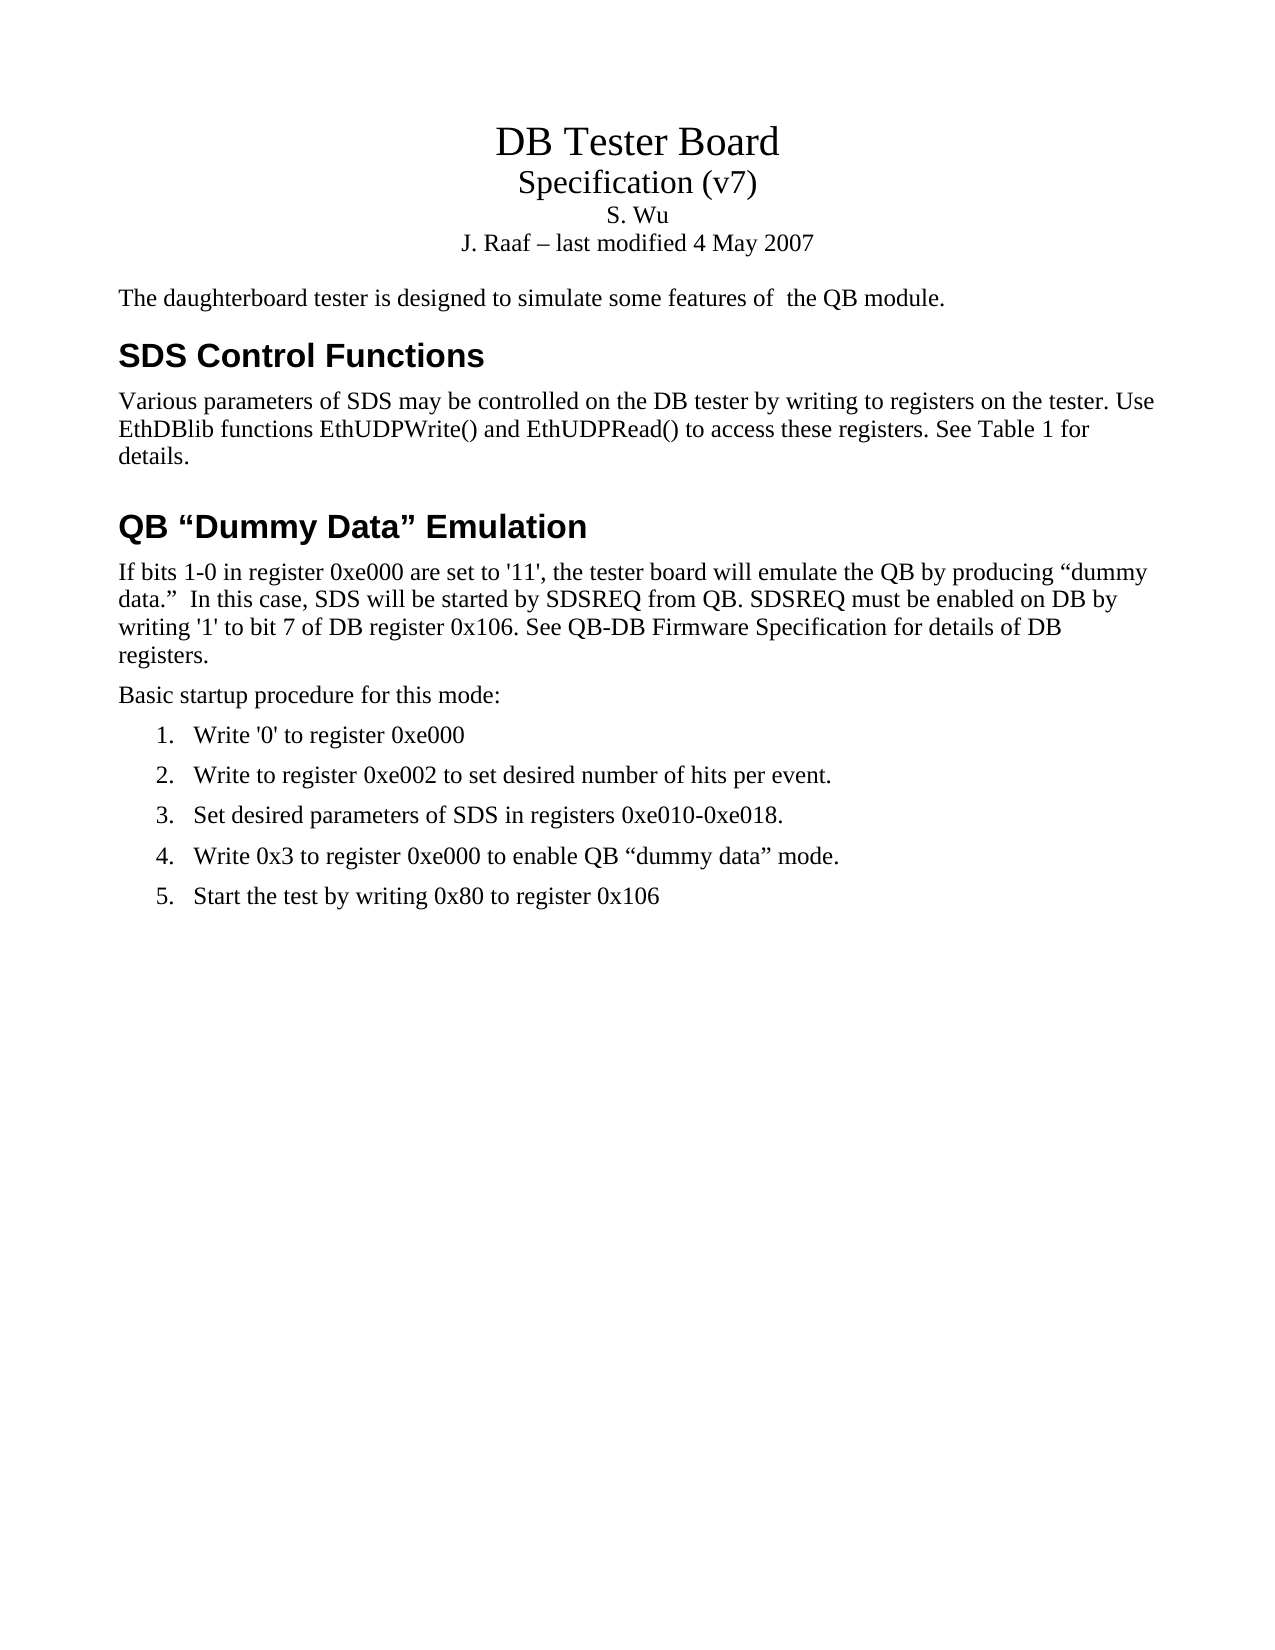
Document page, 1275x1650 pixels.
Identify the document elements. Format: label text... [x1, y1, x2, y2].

list Start the test by writing 0x80 to register 0x106 [156, 882, 1157, 910]
list Write 0x3 to register 0xe000 to enable QB “dummy data” mode. [156, 842, 1157, 869]
text If bits 1-0 in register 0xe000 are set to '11', the tester board will emulate the QB by producing “dummy data.” In this case, SDS will be started by SDSREQ from QB. SDSREQ must be enabled on DB by writing '1' to bit 7 of DB register 0x106. See QB-DB Firmware Specification for details of DB registers. [118, 558, 1157, 668]
list Write to register 0xe002 to set desired number of hits per event. [156, 761, 1157, 789]
text S. Wu [118, 201, 1157, 229]
list Set desired parameters of SDS in registers 0xe010-0xe018. [156, 802, 1157, 829]
list Write '0' to register 0xe000 [156, 721, 1157, 749]
subtitle SDS Control Functions [118, 337, 1157, 374]
text Specification (v7) [118, 164, 1157, 201]
text Various parameters of SDS may be controlled on the DB tester by writing to registers on the tester. Use EthDBlib functions EthUDPWrite() and EthUDPRead() to access these registers. See Table 1 for details. [118, 387, 1157, 470]
text DB Tester Board [118, 118, 1157, 164]
text The daughterboard tester is designed to simulate some features of the QB module. [118, 284, 1157, 312]
text J. Raaf – last modified 4 May 2007 [118, 229, 1157, 257]
subtitle QB “Dummy Data” Emulation [118, 508, 1157, 545]
text Basic startup procedure for this mode: [118, 681, 1157, 709]
